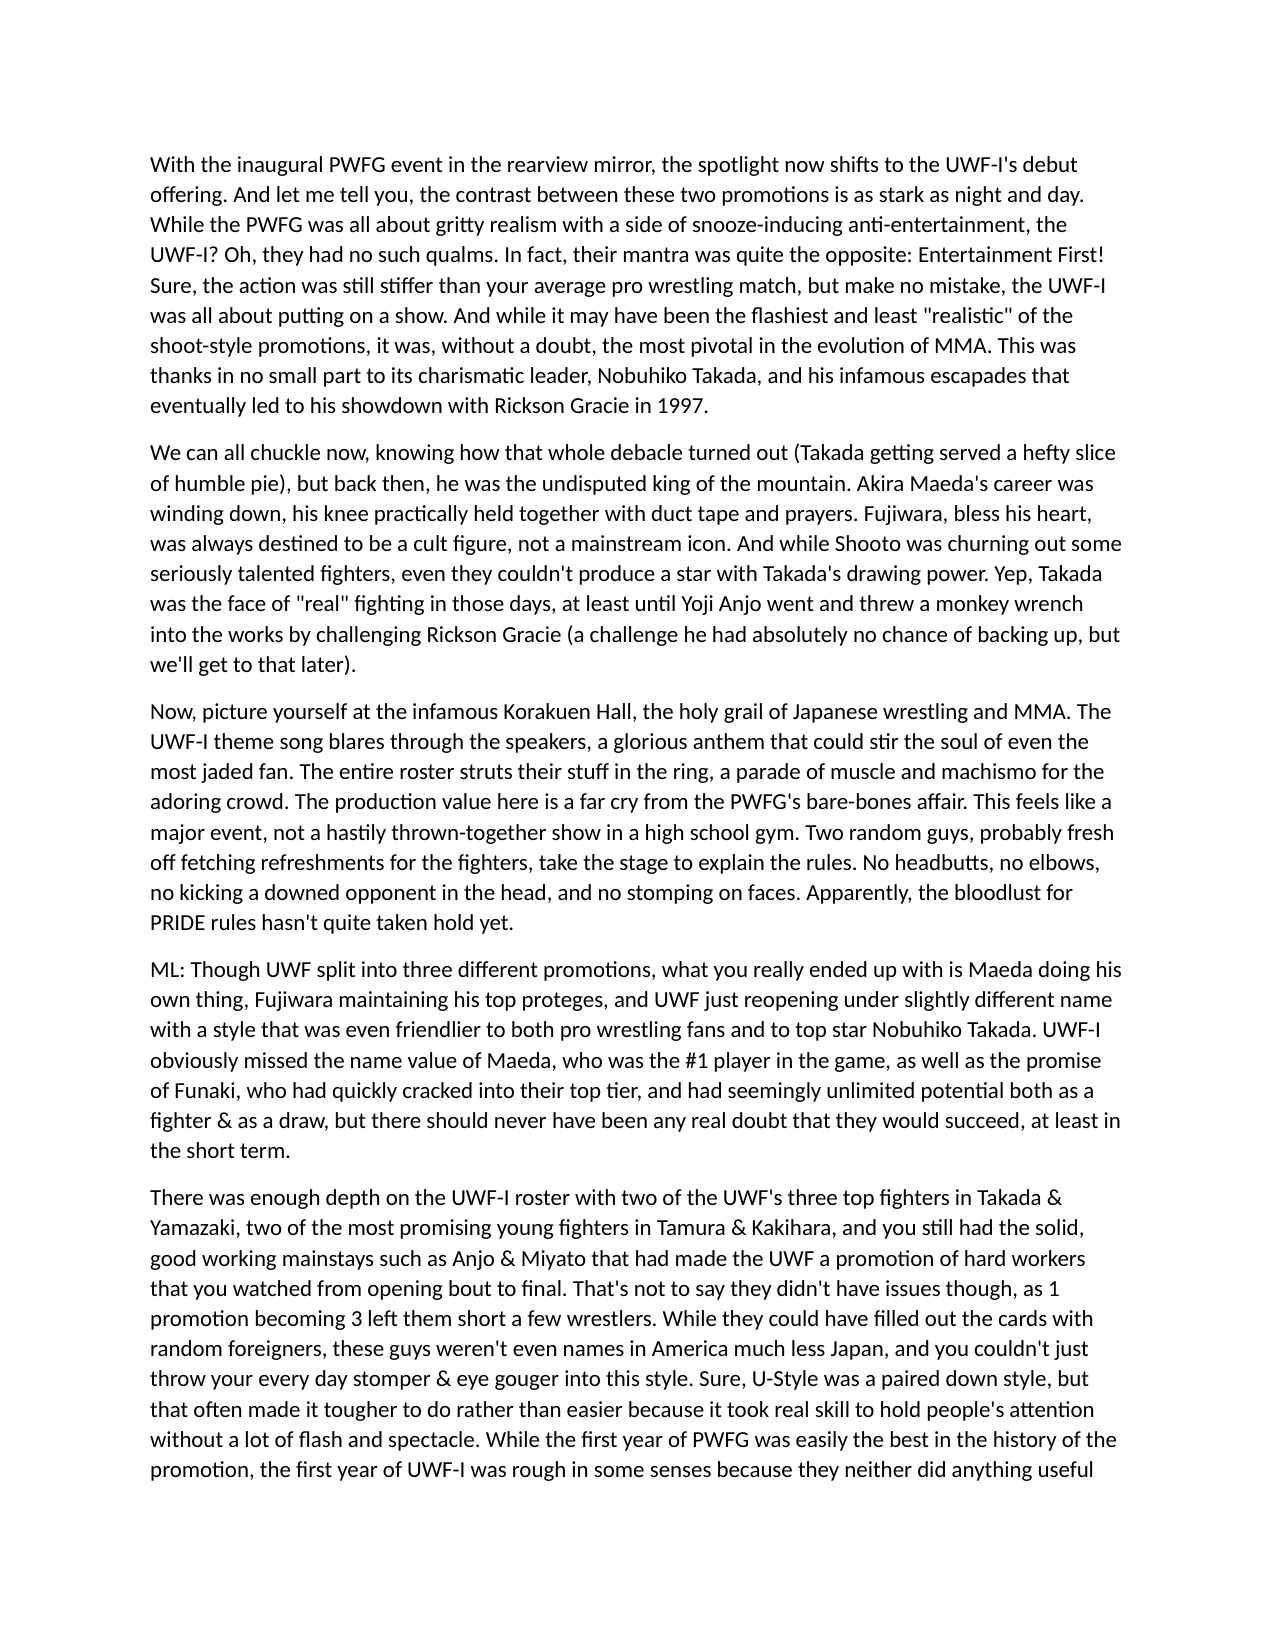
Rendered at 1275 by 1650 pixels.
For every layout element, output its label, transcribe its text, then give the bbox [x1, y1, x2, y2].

text With the inaugural PWFG event in the rearview mirror, the spotlight now shifts to the UWF-I's debut offering. And let me tell you, the contrast between these two promotions is as stark as night and day. While the PWFG was all about gritty realism with a side of snooze-inducing anti-entertainment, the UWF-I? Oh, they had no such qualms. In fact, their mantra was quite the opposite: Entertainment First! Sure, the action was still stiffer than your average pro wrestling match, but make no mistake, the UWF-I was all about putting on a show. And while it may have been the flashiest and least "realistic" of the shoot-style promotions, it was, without a doubt, the most pivotal in the evolution of MMA. This was thanks in no small part to its charismatic leader, Nobuhiko Takada, and his infamous escapades that eventually led to his showdown with Rickson Gracie in 1997. [150, 150, 1125, 420]
text Now, picture yourself at the infamous Korakuen Hall, the holy grail of Japanese wrestling and MMA. The UWF-I theme song blares through the speakers, a glorious anthem that could stir the soul of even the most jaded fan. The entire roster struts their stuff in the ring, a parade of muscle and machismo for the adoring crowd. The production value here is a far cry from the PWFG's bare-bones affair. This feels like a major event, not a hastily thrown-together show in a high school gym. Two random guys, probably fresh off fetching refreshments for the fighters, take the stage to explain the rules. No headbutts, no elbows, no kicking a downed opponent in the head, and no stomping on faces. Apparently, the bloodlust for PRIDE rules hasn't quite taken hold yet. [150, 697, 1125, 936]
text We can all chuckle now, knowing how that whole debacle turned out (Takada getting served a hefty slice of humble pie), but back then, he was the undisputed king of the mountain. Akira Maeda's career was winding down, his knee practically held together with duct tape and prayers. Fujiwara, bless his heart, was always destined to be a cult figure, not a mainstream icon. And while Shooto was churning out some seriously talented fighters, even they couldn't produce a star with Takada's drawing power. Yep, Takada was the face of "real" fighting in those days, at least until Yoji Anjo went and threw a monkey wrench into the works by challenging Rickson Gracie (a challenge he had absolutely no chance of backing up, but we'll get to that later). [150, 438, 1125, 678]
text ML: Though UWF split into three different promotions, what you really ended up with is Maeda doing his own thing, Fujiwara maintaining his top proteges, and UWF just reopening under slightly different name with a style that was even friendlier to both pro wrestling fans and to top star Nobuhiko Takada. UWF-I obviously missed the name value of Maeda, who was the #1 player in the game, as well as the promise of Funaki, who had quickly cracked into their top tier, and had seemingly unlimited potential both as a fighter & as a draw, but there should never have been any real doubt that they would succeed, at least in the short term. [150, 955, 1125, 1164]
text There was enough depth on the UWF-I roster with two of the UWF's three top fighters in Takada & Yamazaki, two of the most promising young fighters in Tamura & Kakihara, and you still had the solid, good working mainstays such as Anjo & Miyato that had made the UWF a promotion of hard workers that you watched from opening bout to final. That's not to say they didn't have issues though, as 1 promotion becoming 3 left them short a few wrestlers. While they could have filled out the cards with random foreigners, these guys weren't even names in America much less Japan, and you couldn't just throw your every day stomper & eye gouger into this style. Sure, U-Style was a paired down style, but that often made it tougher to do rather than easier because it took real skill to hold people's attention without a lot of flash and spectacle. While the first year of PWFG was easily the best in the history of the promotion, the first year of UWF-I was rough in some senses because they neither did anything useful [150, 1183, 1125, 1483]
